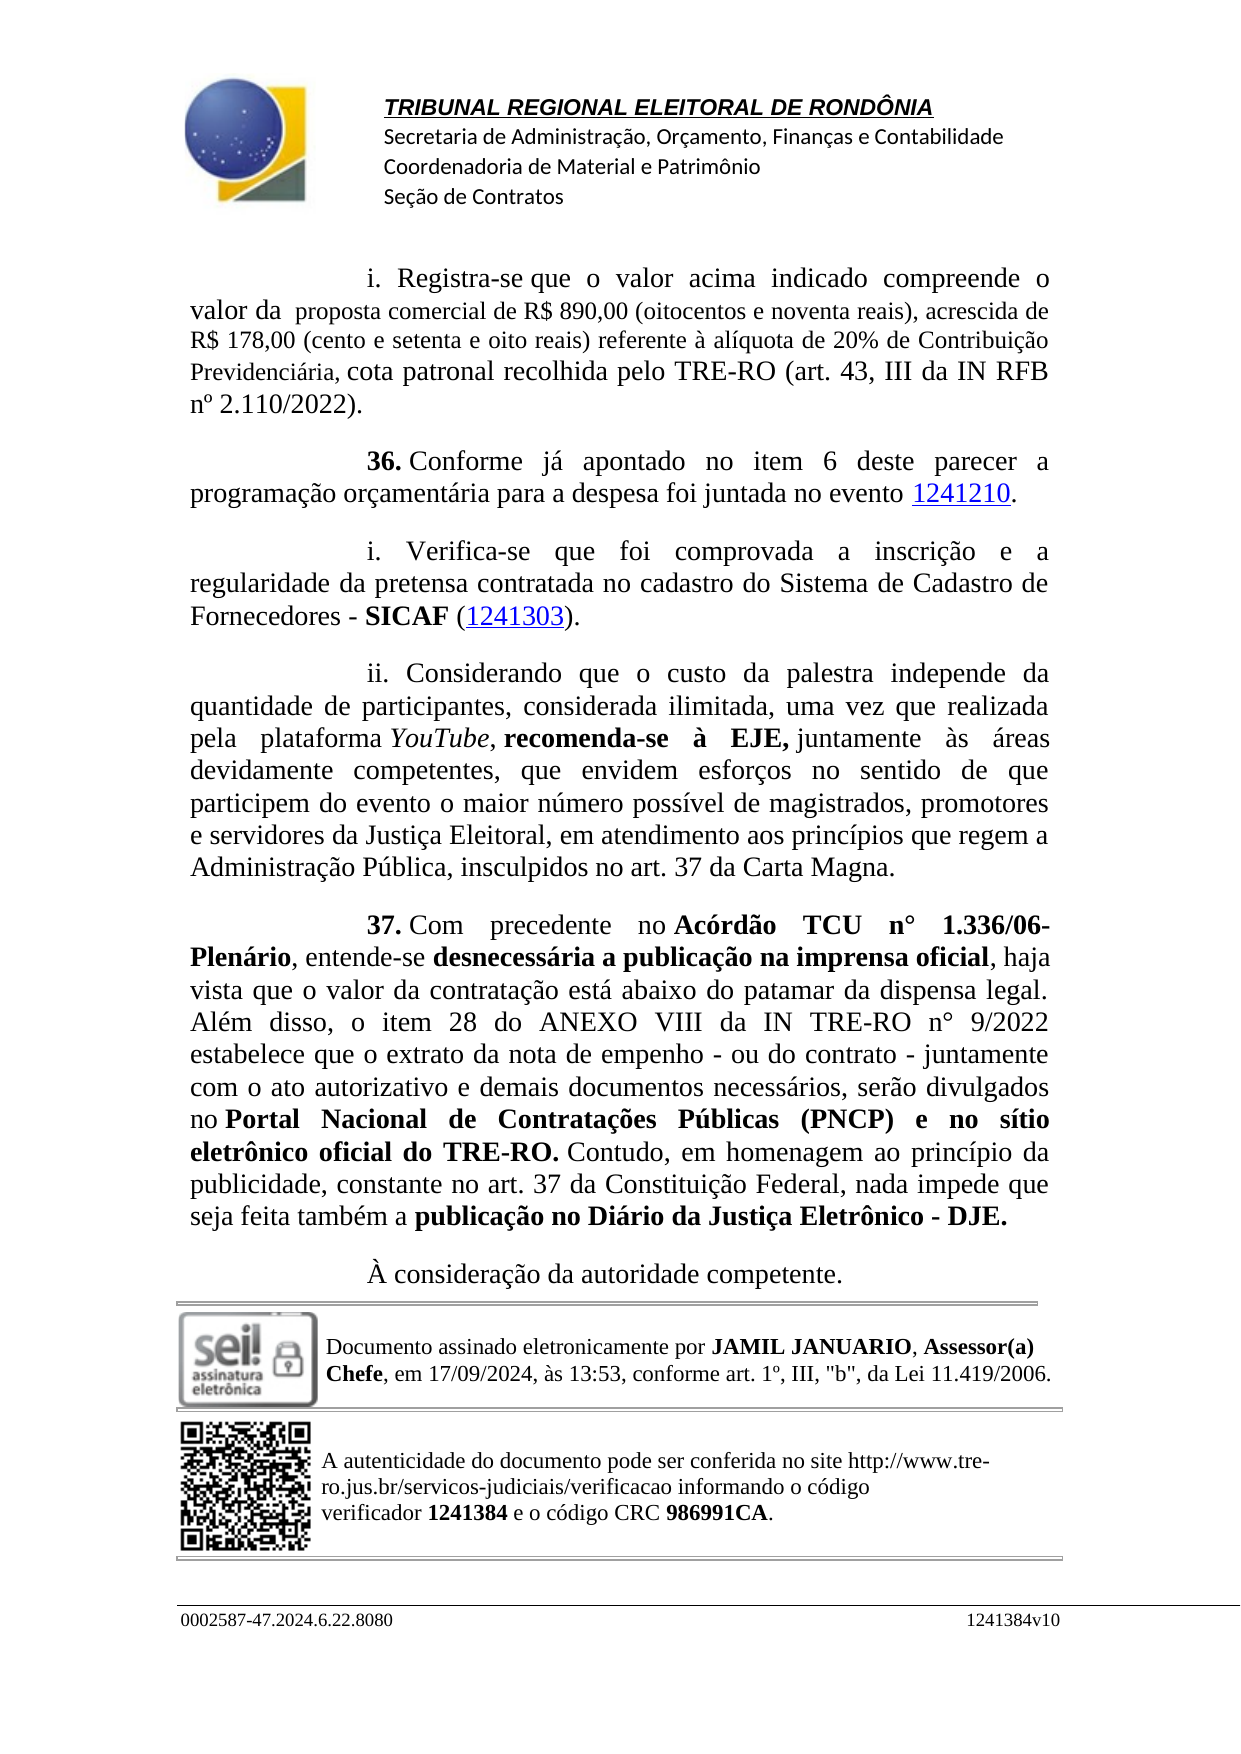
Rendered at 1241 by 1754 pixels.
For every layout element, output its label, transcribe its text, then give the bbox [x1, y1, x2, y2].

table_header [177, 1418, 319, 1555]
text 36. Conforme já apontado no item 6 deste parecer a programação orçamentária para a despesa foi juntada no evento 1241210. [190, 444, 1051, 509]
text 37. Com precedente no Acórdão TCU n° 1.336/06-Plenário, entende-se desnecessária a publicação na imprensa oficial, haja vista que o valor da contratação está abaixo do patamar da dispensa legal. Além disso, o item 28 do ANEXO VIII da IN TRE-RO n° 9/2022 estabelece que o extrato da nota de empenho - ou do contrato - juntamente com o ato autorizativo e demais documentos necessários, serão divulgados no Portal Nacional de Contratações Públicas (PNCP) e no sítio eletrônico oficial do TRE-RO. Contudo, em homenagem ao princípio da publicidade, constante no art. 37 da Constituição Federal, nada impede que seja feita também a publicação no Diário da Justiça Eletrônico - DJE. [190, 908, 1051, 1232]
text ii. Considerando que o custo da palestra independe da quantidade de participantes, considerada ilimitada, uma vez que realizada pela plataforma YouTube, recomenda-se à EJE, juntamente às áreas devidamente competentes, que envidem esforços no sentido de que participem do evento o maior número possível de magistrados, promotores e servidores da Justiça Eleitoral, em atendimento aos princípios que regem a Administração Pública, insculpidos no art. 37 da Carta Magna. [190, 656, 1051, 883]
text i. Verifica-se que foi comprovada a inscrição e a regularidade da pretensa contratada no cadastro do Sistema de Cadastro de Fornecedores - SICAF (1241303). [190, 534, 1051, 631]
text À consideração da autoridade competente. [190, 1257, 1051, 1289]
table_header [177, 1311, 324, 1407]
table_header 0002587-47.2024.6.22.8080 [177, 1606, 620, 1633]
table_header Documento assinado eletronicamente por JAMIL JANUARIO, Assessor(a) Chefe, em 17/09/2024, às 13:53, conforme art. 1º, III, "b", da Lei 11.419/2006. [324, 1311, 1072, 1408]
text i. Registra-se que o valor acima indicado compreende o valor da proposta comercial de R$ 890,00 (oitocentos e noventa reais), acrescida de R$ 178,00 (cento e setenta e oito reais) referente à alíquota de 20% de Contribuição Previdenciária, cota patronal recolhida pelo TRE-RO (art. 43, III da IN RFB nº 2.110/2022). [190, 261, 1051, 419]
table_header A autenticidade do documento pode ser conferida no site http://www.tre-ro.jus.br/servicos-judiciais/verificacao informando o código verificador 1241384 e o código CRC 986991CA. [319, 1418, 1072, 1555]
table_header 1241384v10 [620, 1606, 1063, 1633]
